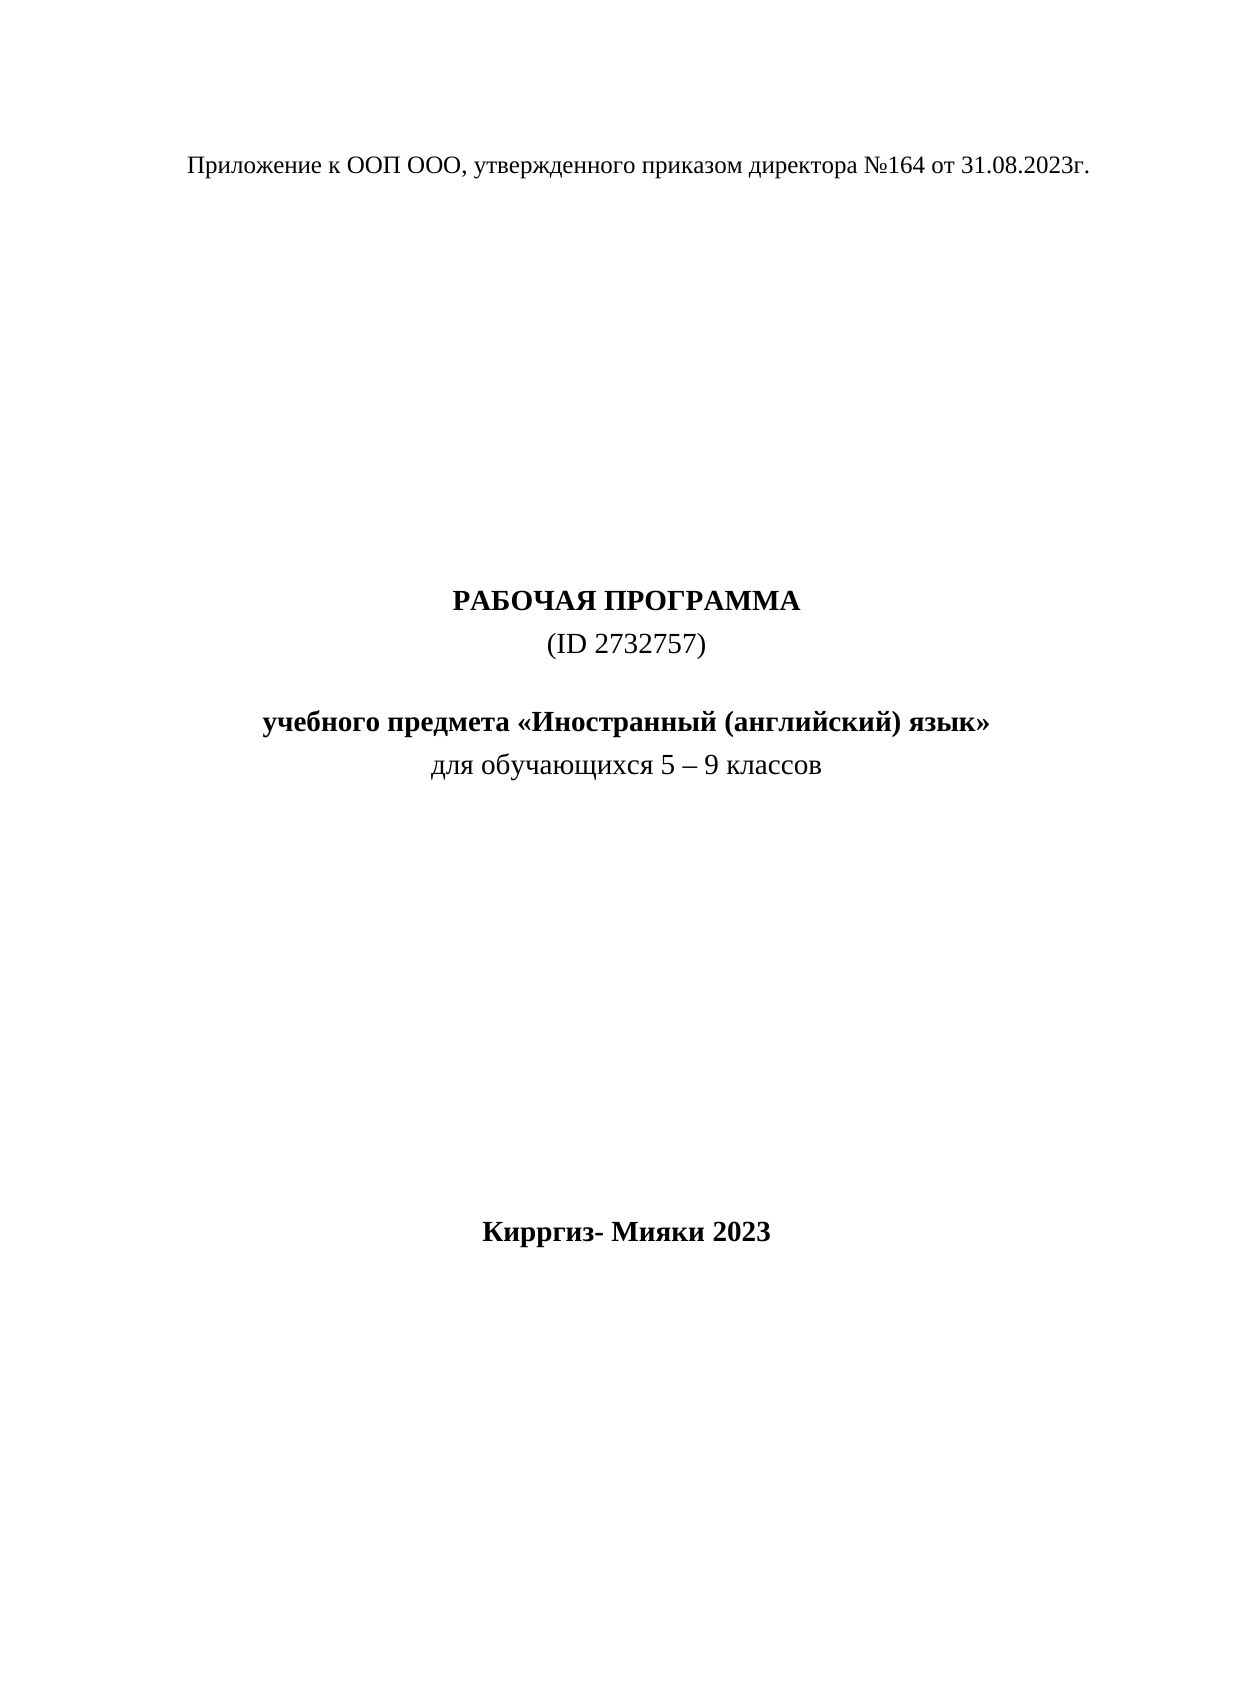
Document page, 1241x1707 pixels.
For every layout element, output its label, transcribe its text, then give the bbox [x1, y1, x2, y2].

text РАБОЧАЯ ПРОГРАММА [162, 577, 1090, 619]
text Приложение к ООП ООО, утвержденного приказом директора №164 от 31.08.2023г. [162, 150, 1090, 179]
text учебного предмета «Иностранный (английский) язык» [162, 698, 1090, 740]
text ‌ [162, 179, 1090, 212]
text для обучающихся 5 – 9 классов [162, 740, 1090, 783]
text ​Кирргиз- Мияки‌ 2023‌​ [162, 1214, 1090, 1247]
text (ID 2732757) [162, 619, 1090, 662]
